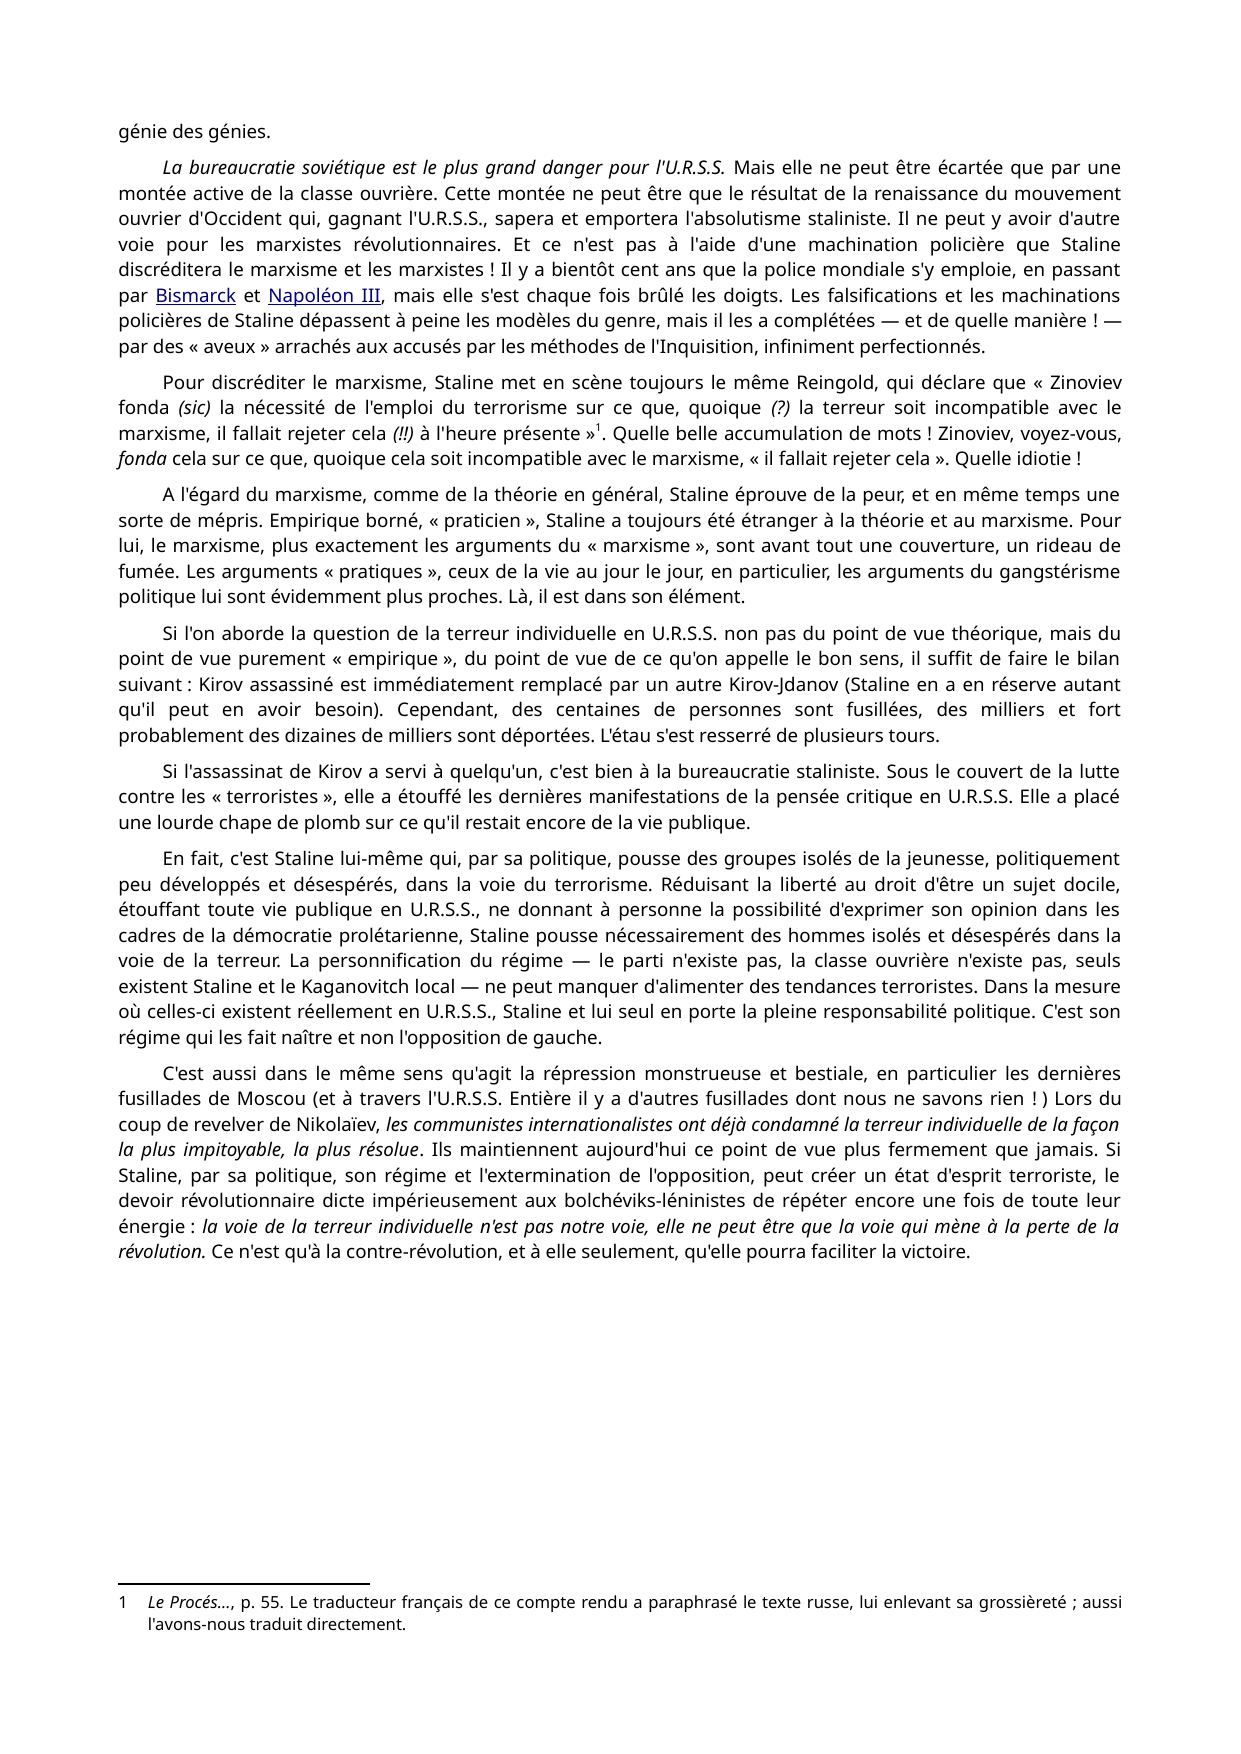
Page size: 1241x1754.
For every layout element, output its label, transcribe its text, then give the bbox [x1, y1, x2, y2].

text génie des génies. [118, 118, 1122, 144]
text Pour discréditer le marxisme, Staline met en scène toujours le même Reingold, qui déclare que « Zinoviev fonda (sic) la nécessité de l'emploi du terrorisme sur ce que, quoique (?) la terreur soit incompatible avec le marxisme, il fallait rejeter cela (!!) à l'heure présente ». Quelle belle accumulation de mots ! Zinoviev, voyez-vous, fonda cela sur ce que, quoique cela soit incompatible avec le marxisme, « il fallait rejeter cela ». Quelle idiotie ! [118, 369, 1122, 471]
text A l'égard du marxisme, comme de la théorie en général, Staline éprouve de la peur, et en même temps une sorte de mépris. Empirique borné, « praticien », Staline a toujours été étranger à la théorie et au marxisme. Pour lui, le marxisme, plus exactement les arguments du « marxisme », sont avant tout une couverture, un rideau de fumée. Les arguments « pratiques », ceux de la vie au jour le jour, en particulier, les arguments du gangstérisme politique lui sont évidemment plus proches. Là, il est dans son élément. [118, 482, 1122, 609]
text Si l'on aborde la question de la terreur individuelle en U.R.S.S. non pas du point de vue théorique, mais du point de vue purement « empirique », du point de vue de ce qu'on appelle le bon sens, il suffit de faire le bilan suivant : Kirov assassiné est immédiatement remplacé par un autre Kirov-Jdanov (Staline en a en réserve autant qu'il peut en avoir besoin). Cependant, des centaines de personnes sont fusillées, des milliers et fort probablement des dizaines de milliers sont déportées. L'étau s'est resserré de plusieurs tours. [118, 620, 1122, 748]
text La bureaucratie soviétique est le plus grand danger pour l'U.R.S.S. Mais elle ne peut être écartée que par une montée active de la classe ouvrière. Cette montée ne peut être que le résultat de la renaissance du mouvement ouvrier d'Occident qui, gagnant l'U.R.S.S., sapera et emportera l'absolutisme staliniste. Il ne peut y avoir d'autre voie pour les marxistes révolutionnaires. Et ce n'est pas à l'aide d'une machination policière que Staline discréditera le marxisme et les marxistes ! Il y a bientôt cent ans que la police mondiale s'y emploie, en passant par Bismarck et Napoléon III, mais elle s'est chaque fois brûlé les doigts. Les falsifications et les machinations policières de Staline dépassent à peine les modèles du genre, mais il les a complétées — et de quelle manière ! — par des « aveux » arrachés aux accusés par les méthodes de l'Inquisition, infiniment perfectionnés. [118, 154, 1122, 358]
text En fait, c'est Staline lui-même qui, par sa politique, pousse des groupes isolés de la jeunesse, politiquement peu développés et désespérés, dans la voie du terrorisme. Réduisant la liberté au droit d'être un sujet docile, étouffant toute vie publique en U.R.S.S., ne donnant à personne la possibilité d'exprimer son opinion dans les cadres de la démocratie prolétarienne, Staline pousse nécessairement des hommes isolés et désespérés dans la voie de la terreur. La personnification du régime — le parti n'existe pas, la classe ouvrière n'existe pas, seuls existent Staline et le Kaganovitch local — ne peut manquer d'alimenter des tendances terroristes. Dans la mesure où celles-ci existent réellement en U.R.S.S., Staline et lui seul en porte la pleine responsabilité politique. C'est son régime qui les fait naître et non l'opposition de gauche. [118, 845, 1122, 1049]
text C'est aussi dans le même sens qu'agit la répression monstrueuse et bestiale, en particulier les dernières fusillades de Moscou (et à travers l'U.R.S.S. Entière il y a d'autres fusillades dont nous ne savons rien ! ) Lors du coup de revelver de Nikolaïev, les communistes internationalistes ont déjà condamné la terreur individuelle de la façon la plus impitoyable, la plus résolue. Ils maintiennent aujourd'hui ce point de vue plus fermement que jamais. Si Staline, par sa politique, son régime et l'extermination de l'opposition, peut créer un état d'esprit terroriste, le devoir révolutionnaire dicte impérieusement aux bolchéviks-léninistes de répéter encore une fois de toute leur énergie : la voie de la terreur individuelle n'est pas notre voie, elle ne peut être que la voie qui mène à la perte de la révolution. Ce n'est qu'à la contre-révolution, et à elle seulement, qu'elle pourra faciliter la victoire. [118, 1060, 1122, 1264]
text Le Procés..., p. 55. Le traducteur français de ce compte rendu a paraphrasé le texte russe, lui enlevant sa grossièreté ; aussi l'avons-nous traduit directement. [118, 1590, 1122, 1636]
text Si l'assassinat de Kirov a servi à quelqu'un, c'est bien à la bureaucratie staliniste. Sous le couvert de la lutte contre les « terroristes », elle a étouffé les dernières manifestations de la pensée critique en U.R.S.S. Elle a placé une lourde chape de plomb sur ce qu'il restait encore de la vie publique. [118, 758, 1122, 835]
